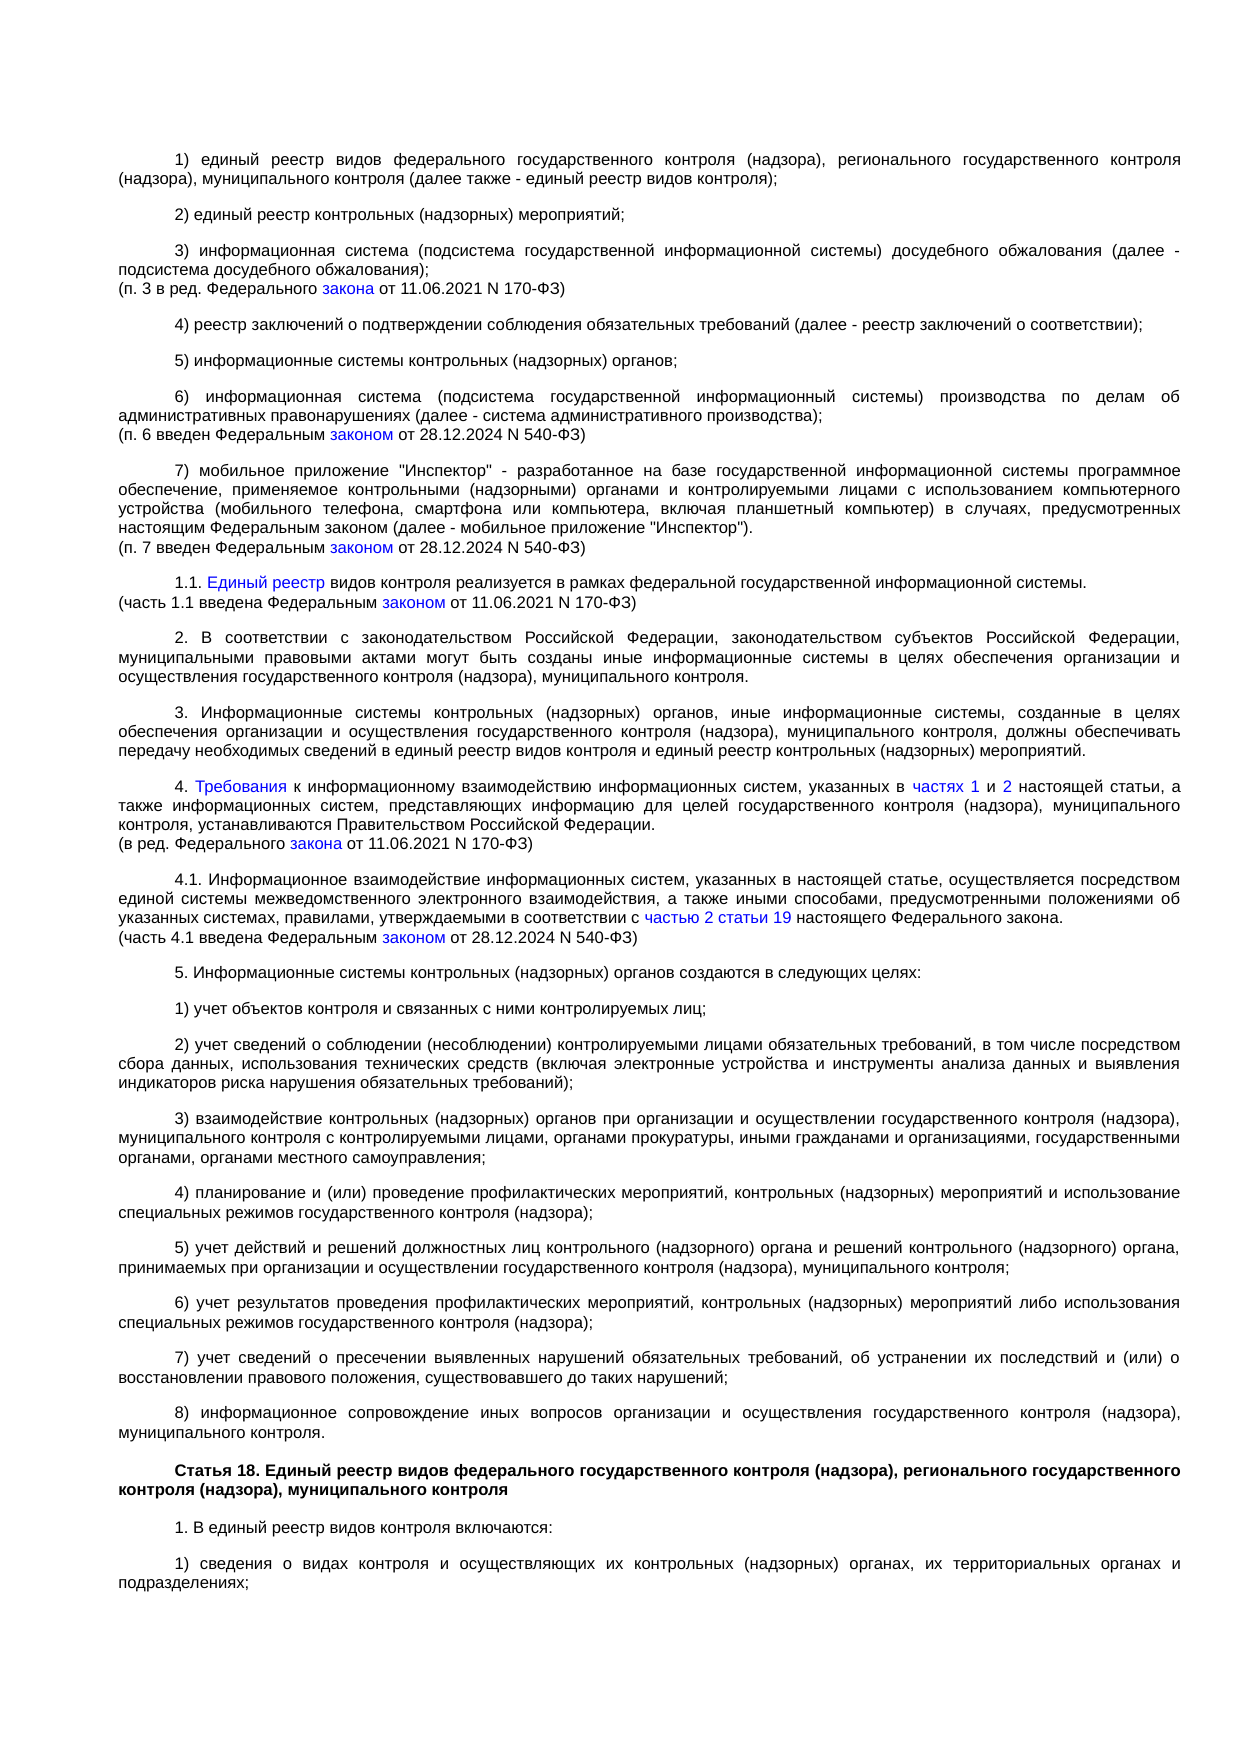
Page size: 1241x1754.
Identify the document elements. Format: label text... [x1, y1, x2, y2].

text 4) реестр заключений о подтверждении соблюдения обязательных требований (далее - реестр заключений о соответствии); [118, 315, 1181, 334]
text 5. Информационные системы контрольных (надзорных) органов создаются в следующих целях: [118, 963, 1181, 982]
text (часть 4.1 введена Федеральным законом от 28.12.2024 N 540-ФЗ) [118, 927, 1181, 947]
text 1) единый реестр видов федерального государственного контроля (надзора), регионального государственного контроля (надзора), муниципального контроля (далее также - единый реестр видов контроля); [118, 150, 1181, 188]
text 7) мобильное приложение "Инспектор" - разработанное на базе государственной информационной системы программное обеспечение, применяемое контрольными (надзорными) органами и контролируемыми лицами с использованием компьютерного устройства (мобильного телефона, смартфона или компьютера, включая планшетный компьютер) в случаях, предусмотренных настоящим Федеральным законом (далее - мобильное приложение "Инспектор"). [118, 461, 1181, 537]
text 4) планирование и (или) проведение профилактических мероприятий, контрольных (надзорных) мероприятий и использование специальных режимов государственного контроля (надзора); [118, 1183, 1181, 1222]
text 5) информационные системы контрольных (надзорных) органов; [118, 351, 1181, 370]
text 2) учет сведений о соблюдении (несоблюдении) контролируемыми лицами обязательных требований, в том числе посредством сбора данных, использования технических средств (включая электронные устройства и инструменты анализа данных и выявления индикаторов риска нарушения обязательных требований); [118, 1035, 1181, 1092]
text (п. 6 введен Федеральным законом от 28.12.2024 N 540-ФЗ) [118, 425, 1181, 444]
text 3) информационная система (подсистема государственной информационной системы) досудебного обжалования (далее - подсистема досудебного обжалования); [118, 241, 1181, 279]
text 1.1. Единый реестр видов контроля реализуется в рамках федеральной государственной информационной системы. [118, 573, 1181, 592]
text (п. 3 в ред. Федерального закона от 11.06.2021 N 170-ФЗ) [118, 279, 1181, 298]
text 3) взаимодействие контрольных (надзорных) органов при организации и осуществлении государственного контроля (надзора), муниципального контроля с контролируемыми лицами, органами прокуратуры, иными гражданами и организациями, государственными органами, органами местного самоуправления; [118, 1109, 1181, 1167]
text 4.1. Информационное взаимодействие информационных систем, указанных в настоящей статье, осуществляется посредством единой системы межведомственного электронного взаимодействия, а также иными способами, предусмотренными положениями об указанных системах, правилами, утверждаемыми в соответствии с частью 2 статьи 19 настоящего Федерального закона. [118, 870, 1181, 927]
text 5) учет действий и решений должностных лиц контрольного (надзорного) органа и решений контрольного (надзорного) органа, принимаемых при организации и осуществлении государственного контроля (надзора), муниципального контроля; [118, 1238, 1181, 1277]
text 8) информационное сопровождение иных вопросов организации и осуществления государственного контроля (надзора), муниципального контроля. [118, 1403, 1181, 1442]
text (п. 7 введен Федеральным законом от 28.12.2024 N 540-ФЗ) [118, 537, 1181, 557]
text 6) информационная система (подсистема государственной информационный системы) производства по делам об административных правонарушениях (далее - система административного производства); [118, 387, 1181, 425]
text 1. В единый реестр видов контроля включаются: [118, 1518, 1181, 1537]
text 3. Информационные системы контрольных (надзорных) органов, иные информационные системы, созданные в целях обеспечения организации и осуществления государственного контроля (надзора), муниципального контроля, должны обеспечивать передачу необходимых сведений в единый реестр видов контроля и единый реестр контрольных (надзорных) мероприятий. [118, 702, 1181, 760]
text (в ред. Федерального закона от 11.06.2021 N 170-ФЗ) [118, 834, 1181, 853]
text 7) учет сведений о пресечении выявленных нарушений обязательных требований, об устранении их последствий и (или) о восстановлении правового положения, существовавшего до таких нарушений; [118, 1348, 1181, 1387]
text 6) учет результатов проведения профилактических мероприятий, контрольных (надзорных) мероприятий либо использования специальных режимов государственного контроля (надзора); [118, 1293, 1181, 1332]
text 2. В соответствии с законодательством Российской Федерации, законодательством субъектов Российской Федерации, муниципальными правовыми актами могут быть созданы иные информационные системы в целях обеспечения организации и осуществления государственного контроля (надзора), муниципального контроля. [118, 628, 1181, 686]
subtitle Статья 18. Единый реестр видов федерального государственного контроля (надзора), регионального государственного контроля (надзора), муниципального контроля [118, 1461, 1181, 1499]
text 1) сведения о видах контроля и осуществляющих их контрольных (надзорных) органах, их территориальных органах и подразделениях; [118, 1554, 1181, 1592]
text (часть 1.1 введена Федеральным законом от 11.06.2021 N 170-ФЗ) [118, 592, 1181, 612]
text 4. Требования к информационному взаимодействию информационных систем, указанных в частях 1 и 2 настоящей статьи, а также информационных систем, представляющих информацию для целей государственного контроля (надзора), муниципального контроля, устанавливаются Правительством Российской Федерации. [118, 777, 1181, 834]
text 1) учет объектов контроля и связанных с ними контролируемых лиц; [118, 999, 1181, 1018]
text 2) единый реестр контрольных (надзорных) мероприятий; [118, 205, 1181, 224]
